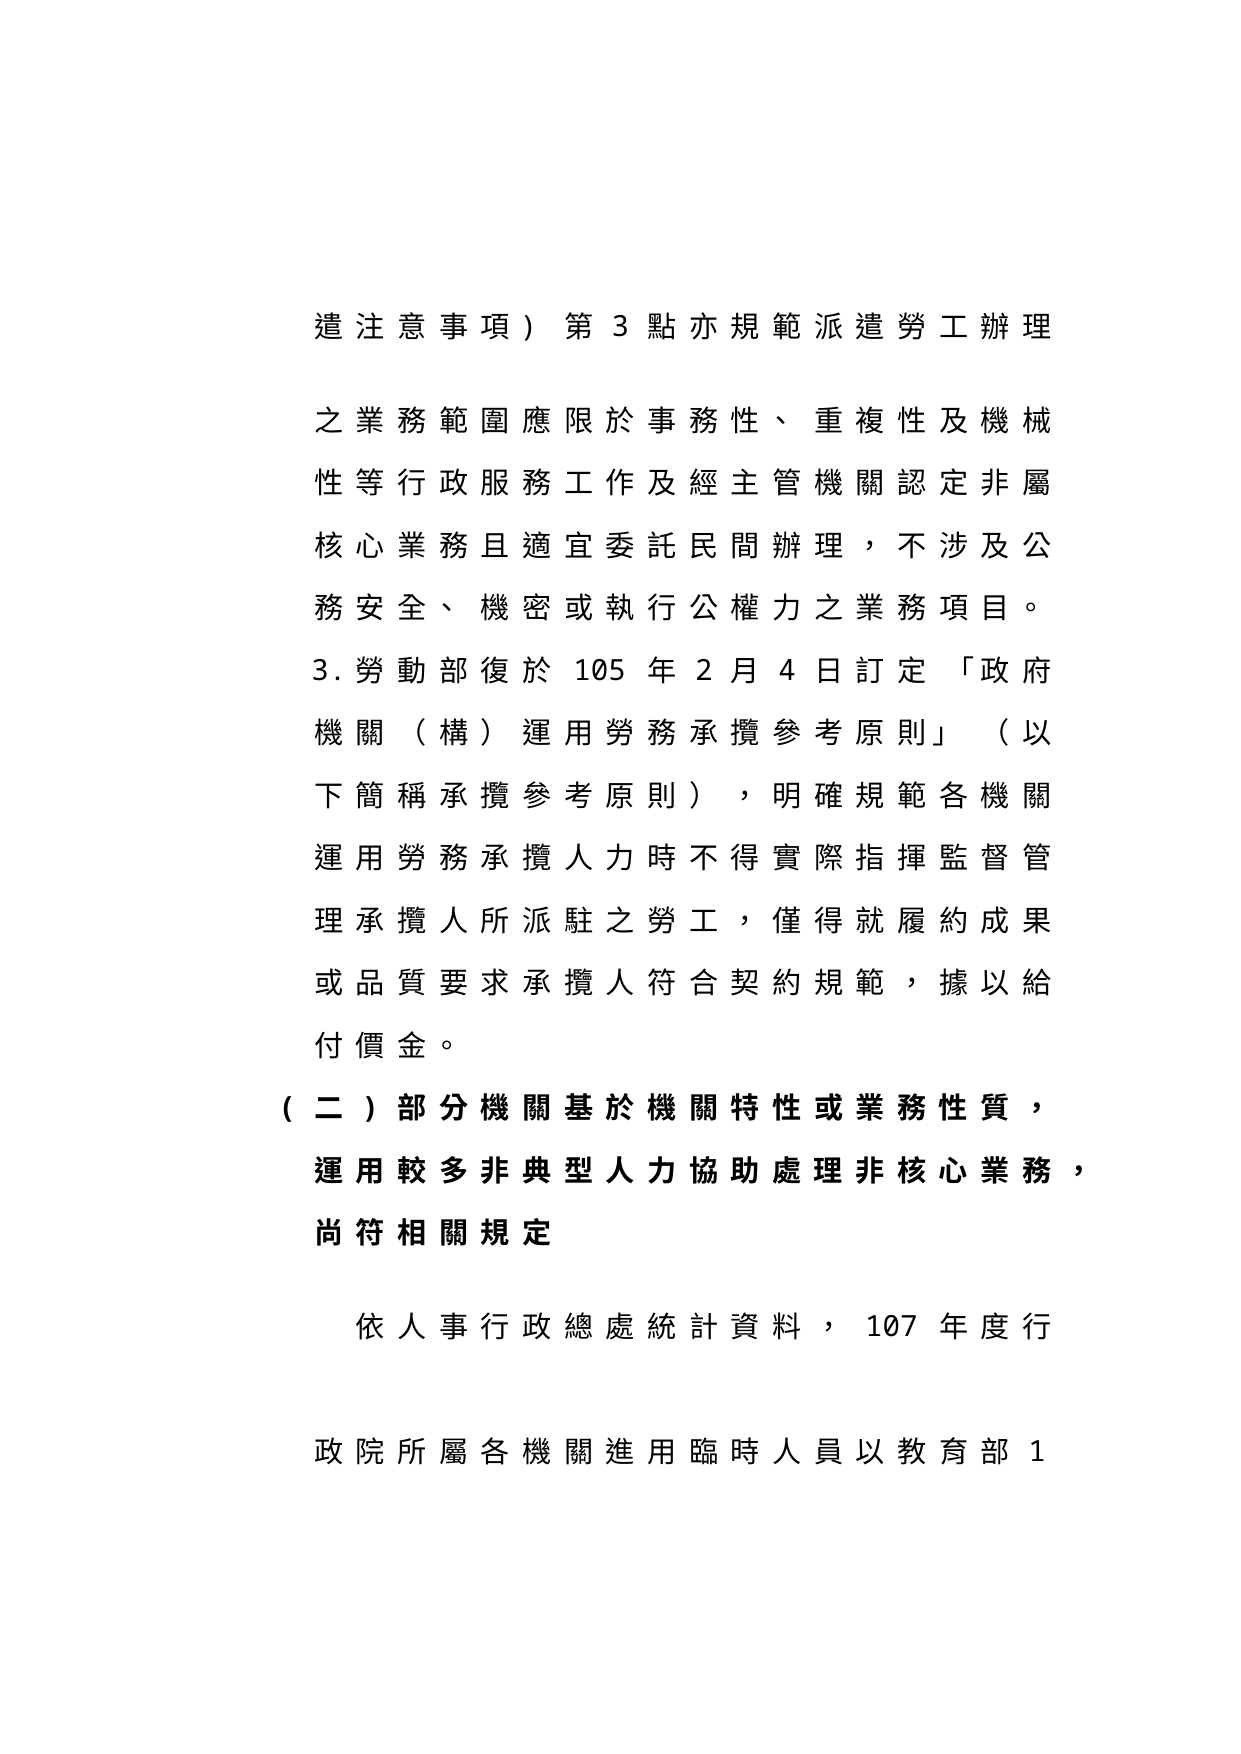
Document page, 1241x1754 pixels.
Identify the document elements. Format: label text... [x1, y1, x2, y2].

text 依人事行政總處統計資料，107年度行政院所屬各機關進用臨時人員以教育部1 [271, 1252, 1058, 1502]
text 遣注意事項) 第3點亦規範派遣勞工辦理之業務範圍應限於事務性、重複性及機械性等行政服務工作及經主管機關認定非屬核心業務且適宜委託民間辦理，不涉及公務安全、機密或執行公權力之業務項目。 [271, 252, 1058, 627]
text (二)部分機關基於機關特性或業務性質，運用較多非典型人力協助處理非核心業務，尚符相關規定 [242, 1064, 1058, 1252]
text 3.勞動部復於105年2月4日訂定「政府機關（構）運用勞務承攬參考原則」（以下簡稱承攬參考原則），明確規範各機關運用勞務承攬人力時不得實際指揮監督管理承攬人所派駐之勞工，僅得就履約成果或品質要求承攬人符合契約規範，據以給付價金。 [271, 627, 1058, 1064]
